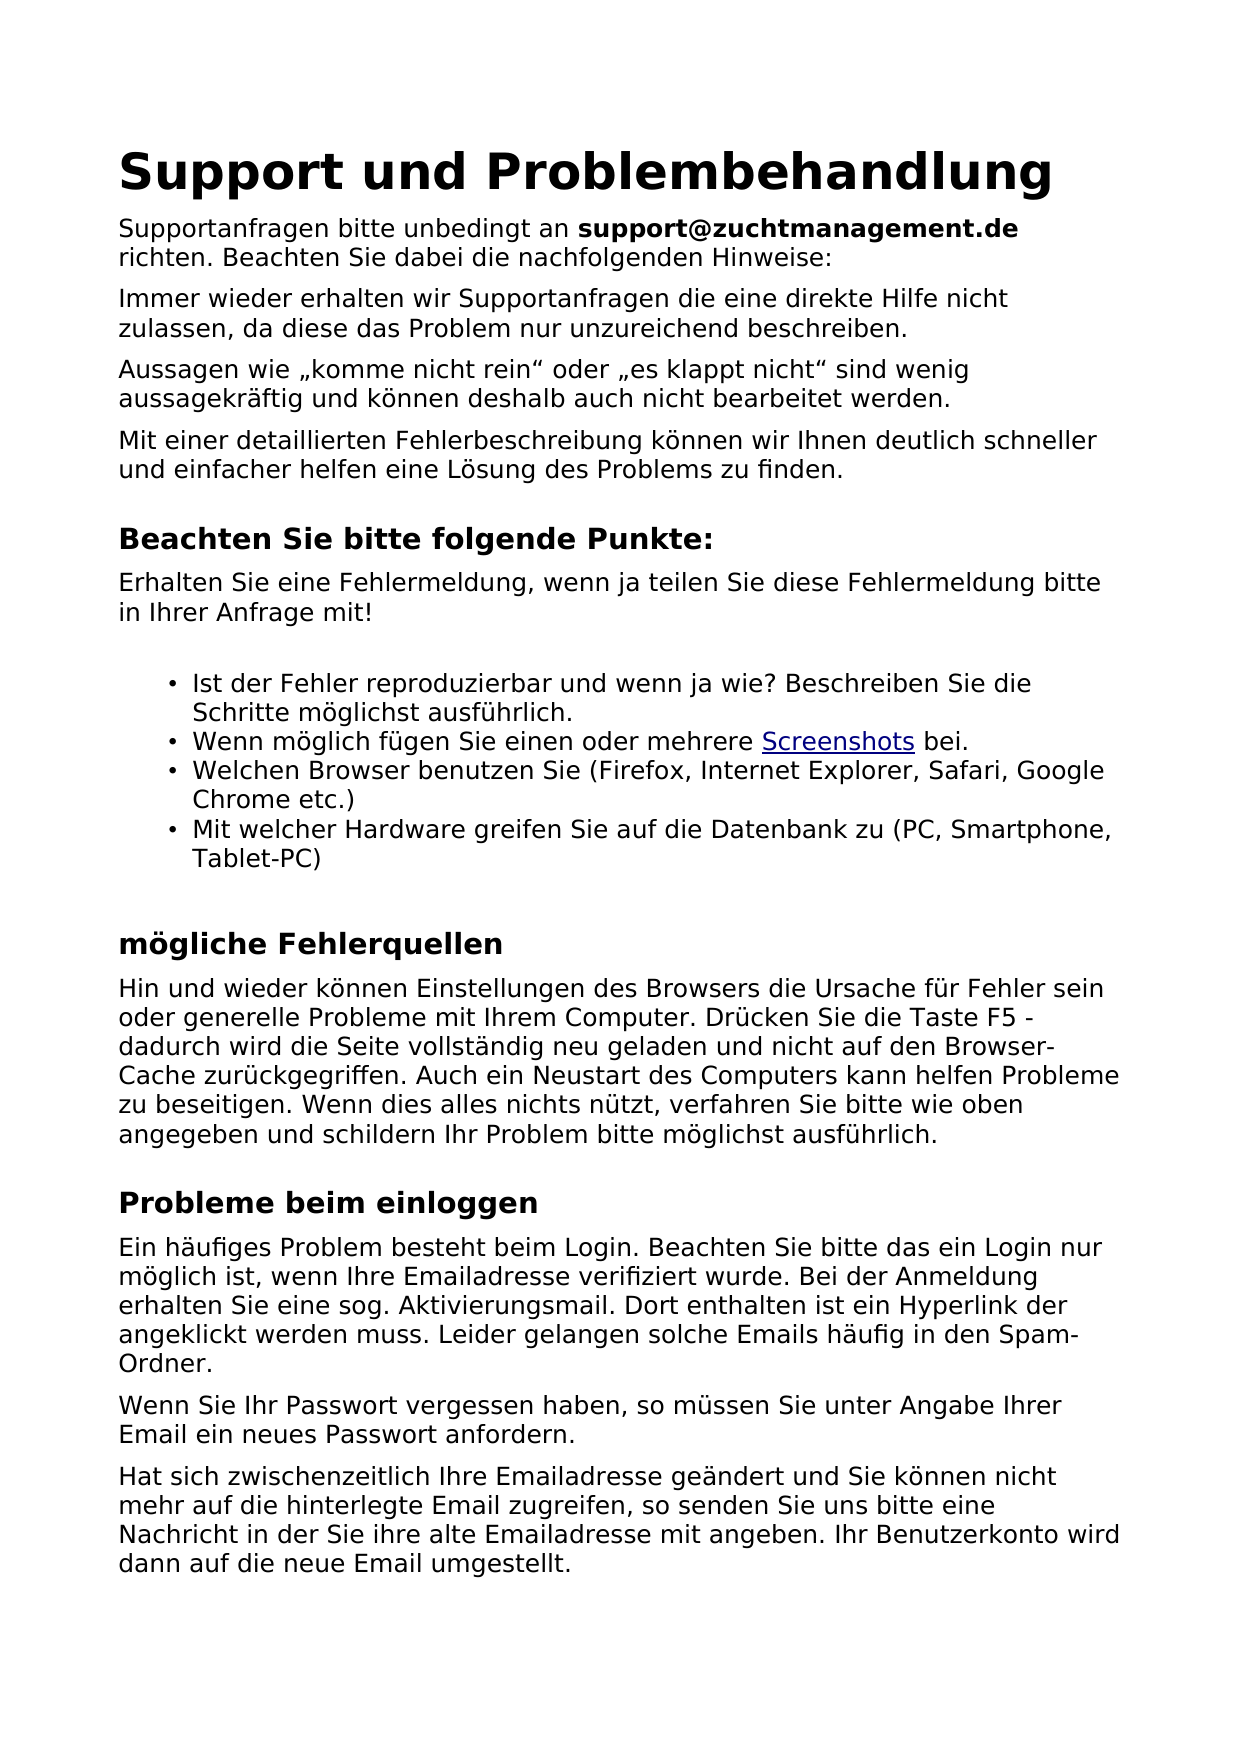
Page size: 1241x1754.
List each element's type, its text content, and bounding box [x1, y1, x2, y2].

subtitle Probleme beim einloggen [118, 1187, 1122, 1221]
text Erhalten Sie eine Fehlermeldung, wenn ja teilen Sie diese Fehlermeldung bitte in Ihrer Anfrage mit! [118, 569, 1122, 627]
text Immer wieder erhalten wir Supportanfragen die eine direkte Hilfe nicht zulassen, da diese das Problem nur unzureichend beschreiben. [118, 285, 1122, 343]
list Welchen Browser benutzen Sie (Firefox, Internet Explorer, Safari, Google Chrome etc.) [177, 756, 1122, 815]
subtitle mögliche Fehlerquellen [118, 928, 1122, 962]
text Wenn Sie Ihr Passwort vergessen haben, so müssen Sie unter Angabe Ihrer Email ein neues Passwort anfordern. [118, 1391, 1122, 1450]
list Mit welcher Hardware greifen Sie auf die Datenbank zu (PC, Smartphone, Tablet-PC) [177, 815, 1122, 873]
text Hin und wieder können Einstellungen des Browsers die Ursache für Fehler sein oder generelle Probleme mit Ihrem Computer. Drücken Sie die Taste F5 - dadurch wird die Seite vollständig neu geladen und nicht auf den Browser-Cache zurückgegriffen. Auch ein Neustart des Computers kann helfen Probleme zu beseitigen. Wenn dies alles nichts nützt, verfahren Sie bitte wie oben angegeben und schildern Ihr Problem bitte möglichst ausführlich. [118, 974, 1122, 1149]
text Mit einer detaillierten Fehlerbeschreibung können wir Ihnen deutlich schneller und einfacher helfen eine Lösung des Problems zu finden. [118, 426, 1122, 485]
list Wenn möglich fügen Sie einen oder mehrere Screenshots bei. [177, 727, 1122, 756]
list Ist der Fehler reproduzierbar und wenn ja wie? Beschreiben Sie die Schritte möglichst ausführlich. [177, 669, 1122, 727]
text Aussagen wie „komme nicht rein“ oder „es klappt nicht“ sind wenig aussagekräftig und können deshalb auch nicht bearbeitet werden. [118, 356, 1122, 414]
text Supportanfragen bitte unbedingt an support@zuchtmanagement.de richten. Beachten Sie dabei die nachfolgenden Hinweise: [118, 214, 1122, 272]
text Hat sich zwischenzeitlich Ihre Emailadresse geändert und Sie können nicht mehr auf die hinterlegte Email zugreifen, so senden Sie uns bitte eine Nachricht in der Sie ihre alte Emailadresse mit angeben. Ihr Benutzerkonto wird dann auf die neue Email umgestellt. [118, 1462, 1122, 1579]
subtitle Beachten Sie bitte folgende Punkte: [118, 522, 1122, 556]
text Ein häufiges Problem besteht beim Login. Beachten Sie bitte das ein Login nur möglich ist, wenn Ihre Emailadresse verifiziert wurde. Bei der Anmeldung erhalten Sie eine sog. Aktivierungsmail. Dort enthalten ist ein Hyperlink der angeklickt werden muss. Leider gelangen solche Emails häufig in den Spam-Ordner. [118, 1233, 1122, 1379]
subtitle Support und Problembehandlung [118, 143, 1122, 201]
